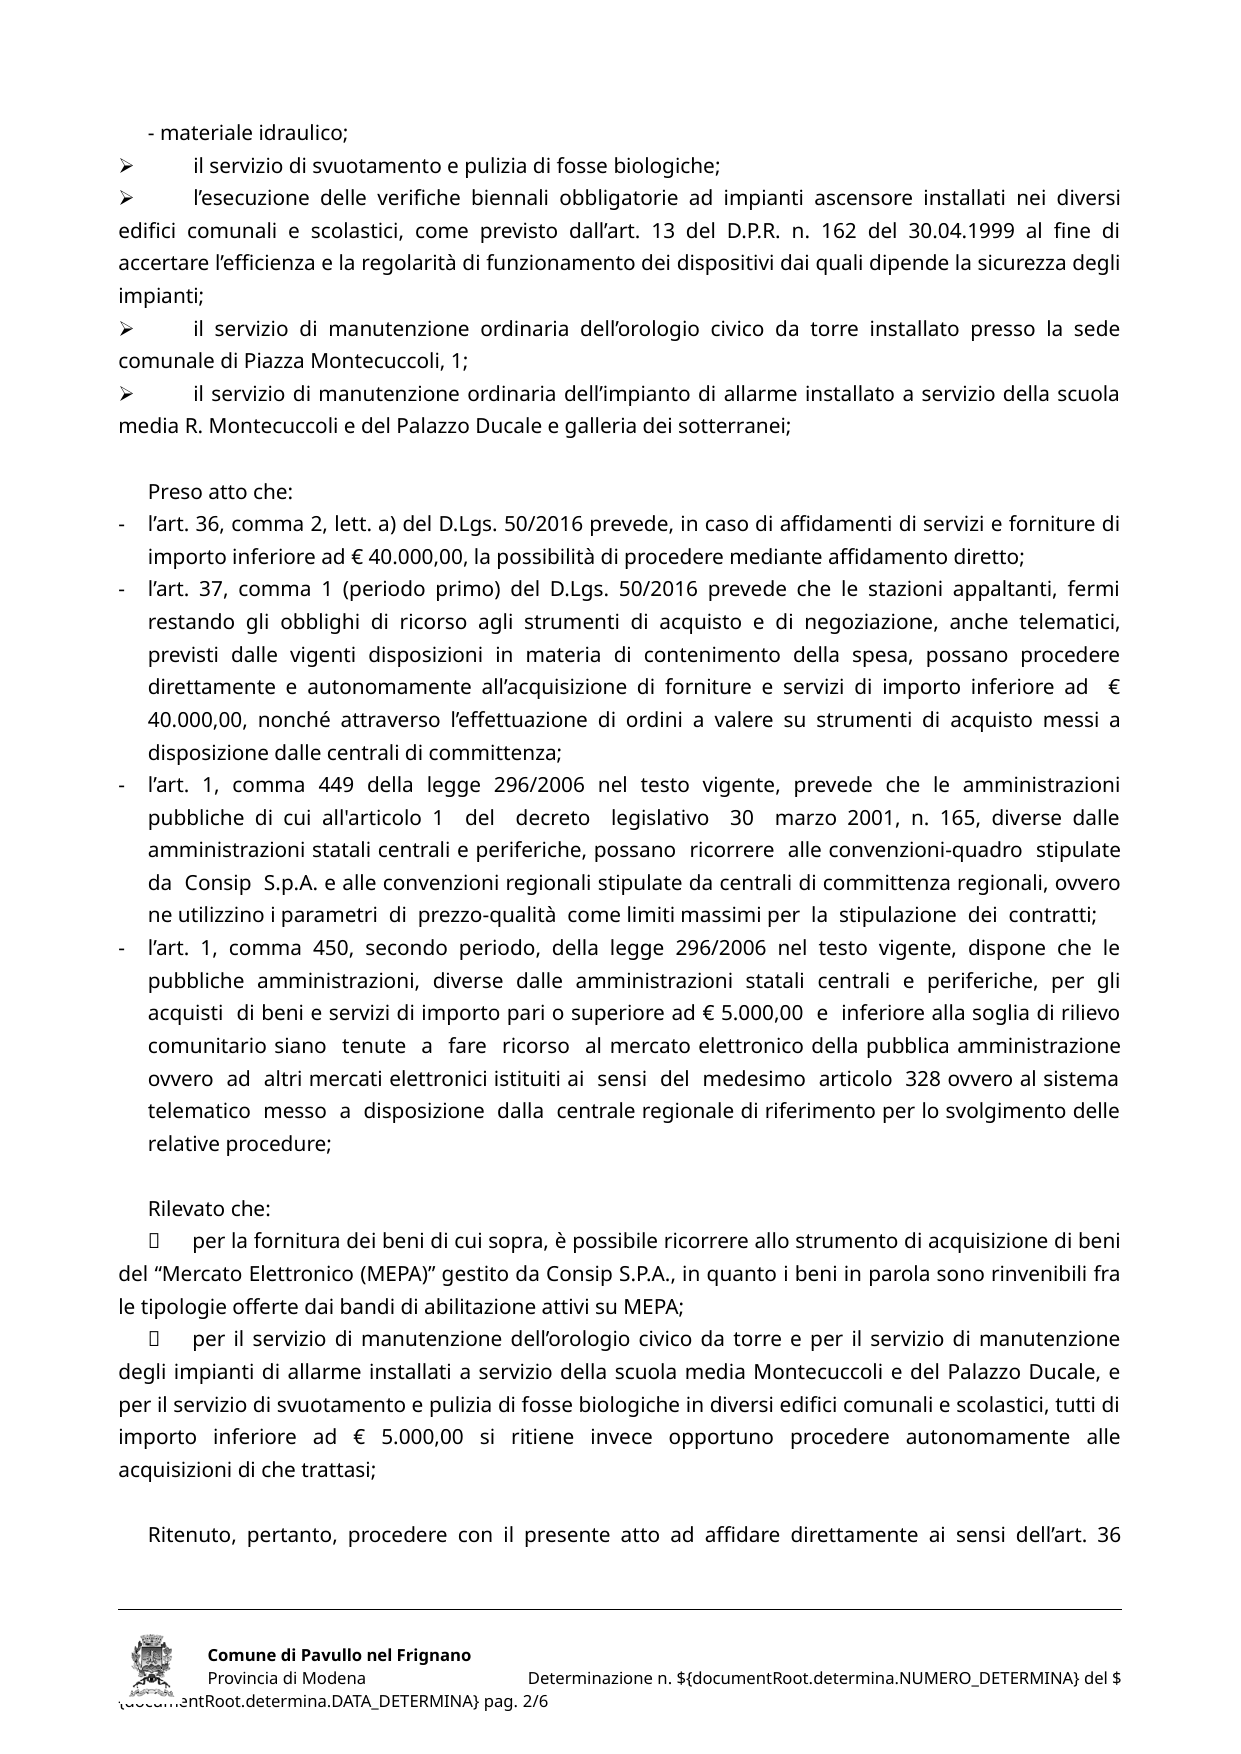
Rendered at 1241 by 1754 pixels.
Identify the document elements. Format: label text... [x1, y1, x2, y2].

text Rilevato che: [118, 1194, 1122, 1222]
list l’art. 36, comma 2, lett. a) del D.Lgs. 50/2016 prevede, in caso di affidamenti di servizi e forniture di importo inferiore ad € 40.000,00, la possibilità di procedere mediante affidamento diretto; [118, 509, 1122, 570]
text  per il servizio di manutenzione dell’orologio civico da torre e per il servizio di manutenzione degli impianti di allarme installati a servizio della scuola media Montecuccoli e del Palazzo Ducale, e per il servizio di svuotamento e pulizia di fosse biologiche in diversi edifici comunali e scolastici, tutti di importo inferiore ad € 5.000,00 si ritiene invece opportuno procedere autonomamente alle acquisizioni di che trattasi; [118, 1324, 1122, 1483]
text - materiale idraulico; [118, 118, 1122, 147]
text Preso atto che: [118, 477, 1122, 505]
list l’art. 1, comma 449 della legge 296/2006 nel testo vigente, prevede che le amministrazioni pubbliche di cui all'articolo 1 del decreto legislativo 30 marzo 2001, n. 165, diverse dalle amministrazioni statali centrali e periferiche, possano ricorrere alle convenzioni-quadro stipulate da Consip S.p.A. e alle convenzioni regionali stipulate da centrali di committenza regionali, ovvero ne utilizzino i parametri di prezzo-qualità come limiti massimi per la stipulazione dei contratti; [118, 770, 1122, 929]
text Ritenuto, pertanto, procedere con il presente atto ad affidare direttamente ai sensi dell’art. 36 [118, 1520, 1122, 1548]
list l’art. 1, comma 450, secondo periodo, della legge 296/2006 nel testo vigente, dispone che le pubbliche amministrazioni, diverse dalle amministrazioni statali centrali e periferiche, per gli acquisti di beni e servizi di importo pari o superiore ad € 5.000,00 e inferiore alla soglia di rilievo comunitario siano tenute a fare ricorso al mercato elettronico della pubblica amministrazione ovvero ad altri mercati elettronici istituiti ai sensi del medesimo articolo 328 ovvero al sistema telematico messo a disposizione dalla centrale regionale di riferimento per lo svolgimento delle relative procedure; [118, 933, 1122, 1157]
text  per la fornitura dei beni di cui sopra, è possibile ricorrere allo strumento di acquisizione di beni del “Mercato Elettronico (MEPA)” gestito da Consip S.P.A., in quanto i beni in parola sono rinvenibili fra le tipologie offerte dai bandi di abilitazione attivi su MEPA; [118, 1227, 1122, 1320]
list l’art. 37, comma 1 (periodo primo) del D.Lgs. 50/2016 prevede che le stazioni appaltanti, fermi restando gli obblighi di ricorso agli strumenti di acquisto e di negoziazione, anche telematici, previsti dalle vigenti disposizioni in materia di contenimento della spesa, possano procedere direttamente e autonomamente all’acquisizione di forniture e servizi di importo inferiore ad € 40.000,00, nonché attraverso l’effettuazione di ordini a valere su strumenti di acquisto messi a disposizione dalle centrali di committenza; [118, 574, 1122, 766]
list il servizio di manutenzione ordinaria dell’orologio civico da torre installato presso la sede comunale di Piazza Montecuccoli, 1; [118, 314, 1122, 375]
list il servizio di manutenzione ordinaria dell’impianto di allarme installato a servizio della scuola media R. Montecuccoli e del Palazzo Ducale e galleria dei sotterranei; [118, 379, 1122, 440]
list il servizio di svuotamento e pulizia di fosse biologiche; [118, 151, 1122, 179]
list l’esecuzione delle verifiche biennali obbligatorie ad impianti ascensore installati nei diversi edifici comunali e scolastici, come previsto dall’art. 13 del D.P.R. n. 162 del 30.04.1999 al fine di accertare l’efficienza e la regolarità di funzionamento dei dispositivi dai quali dipende la sicurezza degli impianti; [118, 183, 1122, 309]
picture [120, 1631, 183, 1704]
